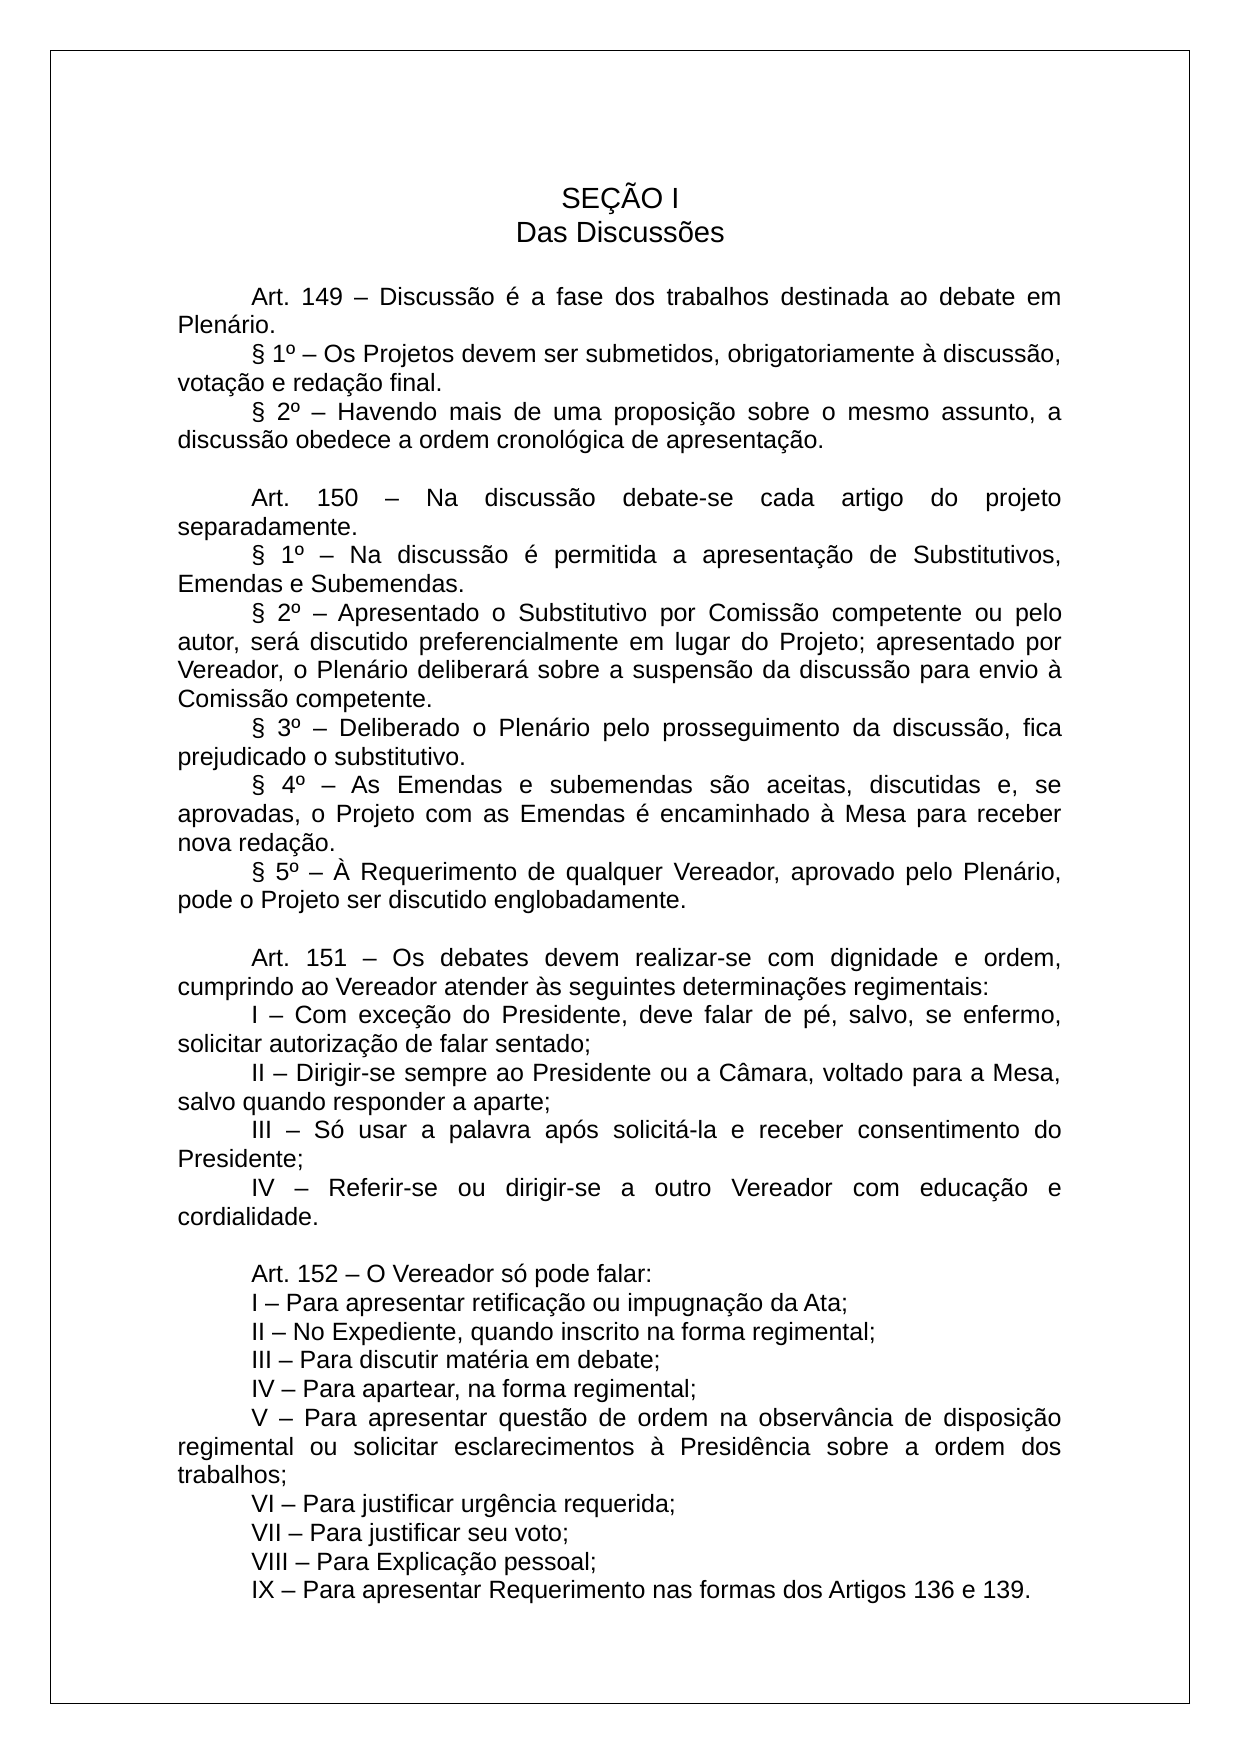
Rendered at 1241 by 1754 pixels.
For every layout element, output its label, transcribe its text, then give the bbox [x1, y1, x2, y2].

text § 3º – Deliberado o Plenário pelo prosseguimento da discussão, fica prejudicado o substitutivo. [177, 713, 1063, 771]
text IV – Para apartear, na forma regimental; [177, 1374, 1063, 1403]
text § 1º – Na discussão é permitida a apresentação de Substitutivos, Emendas e Subemendas. [177, 541, 1063, 598]
text VII – Para justificar seu voto; [177, 1518, 1063, 1547]
text III – Para discutir matéria em debate; [177, 1346, 1063, 1374]
text Das Discussões [177, 215, 1063, 248]
text V – Para apresentar questão de ordem na observância de disposição regimental ou solicitar esclarecimentos à Presidência sobre a ordem dos trabalhos; [177, 1403, 1063, 1489]
text IV – Referir-se ou dirigir-se a outro Vereador com educação e cordialidade. [177, 1173, 1063, 1231]
text III – Só usar a palavra após solicitá-la e receber consentimento do Presidente; [177, 1116, 1063, 1173]
text Art. 152 – O Vereador só pode falar: [177, 1259, 1063, 1288]
text II – Dirigir-se sempre ao Presidente ou a Câmara, voltado para a Mesa, salvo quando responder a aparte; [177, 1058, 1063, 1116]
text IX – Para apresentar Requerimento nas formas dos Artigos 136 e 139. [177, 1576, 1063, 1604]
text I – Para apresentar retificação ou impugnação da Ata; [177, 1288, 1063, 1317]
text Art. 151 – Os debates devem realizar-se com dignidade e ordem, cumprindo ao Vereador atender às seguintes determinações regimentais: [177, 943, 1063, 1001]
text SEÇÃO I [177, 181, 1063, 215]
text VIII – Para Explicação pessoal; [177, 1547, 1063, 1576]
text VI – Para justificar urgência requerida; [177, 1489, 1063, 1518]
text § 2º – Apresentado o Substitutivo por Comissão competente ou pelo autor, será discutido preferencialmente em lugar do Projeto; apresentado por Vereador, o Plenário deliberará sobre a suspensão da discussão para envio à Comissão competente. [177, 598, 1063, 713]
text § 5º – À Requerimento de qualquer Vereador, aprovado pelo Plenário, pode o Projeto ser discutido englobadamente. [177, 857, 1063, 914]
text § 2º – Havendo mais de uma proposição sobre o mesmo assunto, a discussão obedece a ordem cronológica de apresentação. [177, 397, 1063, 454]
text Art. 149 – Discussão é a fase dos trabalhos destinada ao debate em Plenário. [177, 282, 1063, 339]
text II – No Expediente, quando inscrito na forma regimental; [177, 1317, 1063, 1346]
text § 4º – As Emendas e subemendas são aceitas, discutidas e, se aprovadas, o Projeto com as Emendas é encaminhado à Mesa para receber nova redação. [177, 771, 1063, 857]
text Art. 150 – Na discussão debate-se cada artigo do projeto separadamente. [177, 483, 1063, 541]
text I – Com exceção do Presidente, deve falar de pé, salvo, se enfermo, solicitar autorização de falar sentado; [177, 1001, 1063, 1058]
text § 1º – Os Projetos devem ser submetidos, obrigatoriamente à discussão, votação e redação final. [177, 339, 1063, 397]
